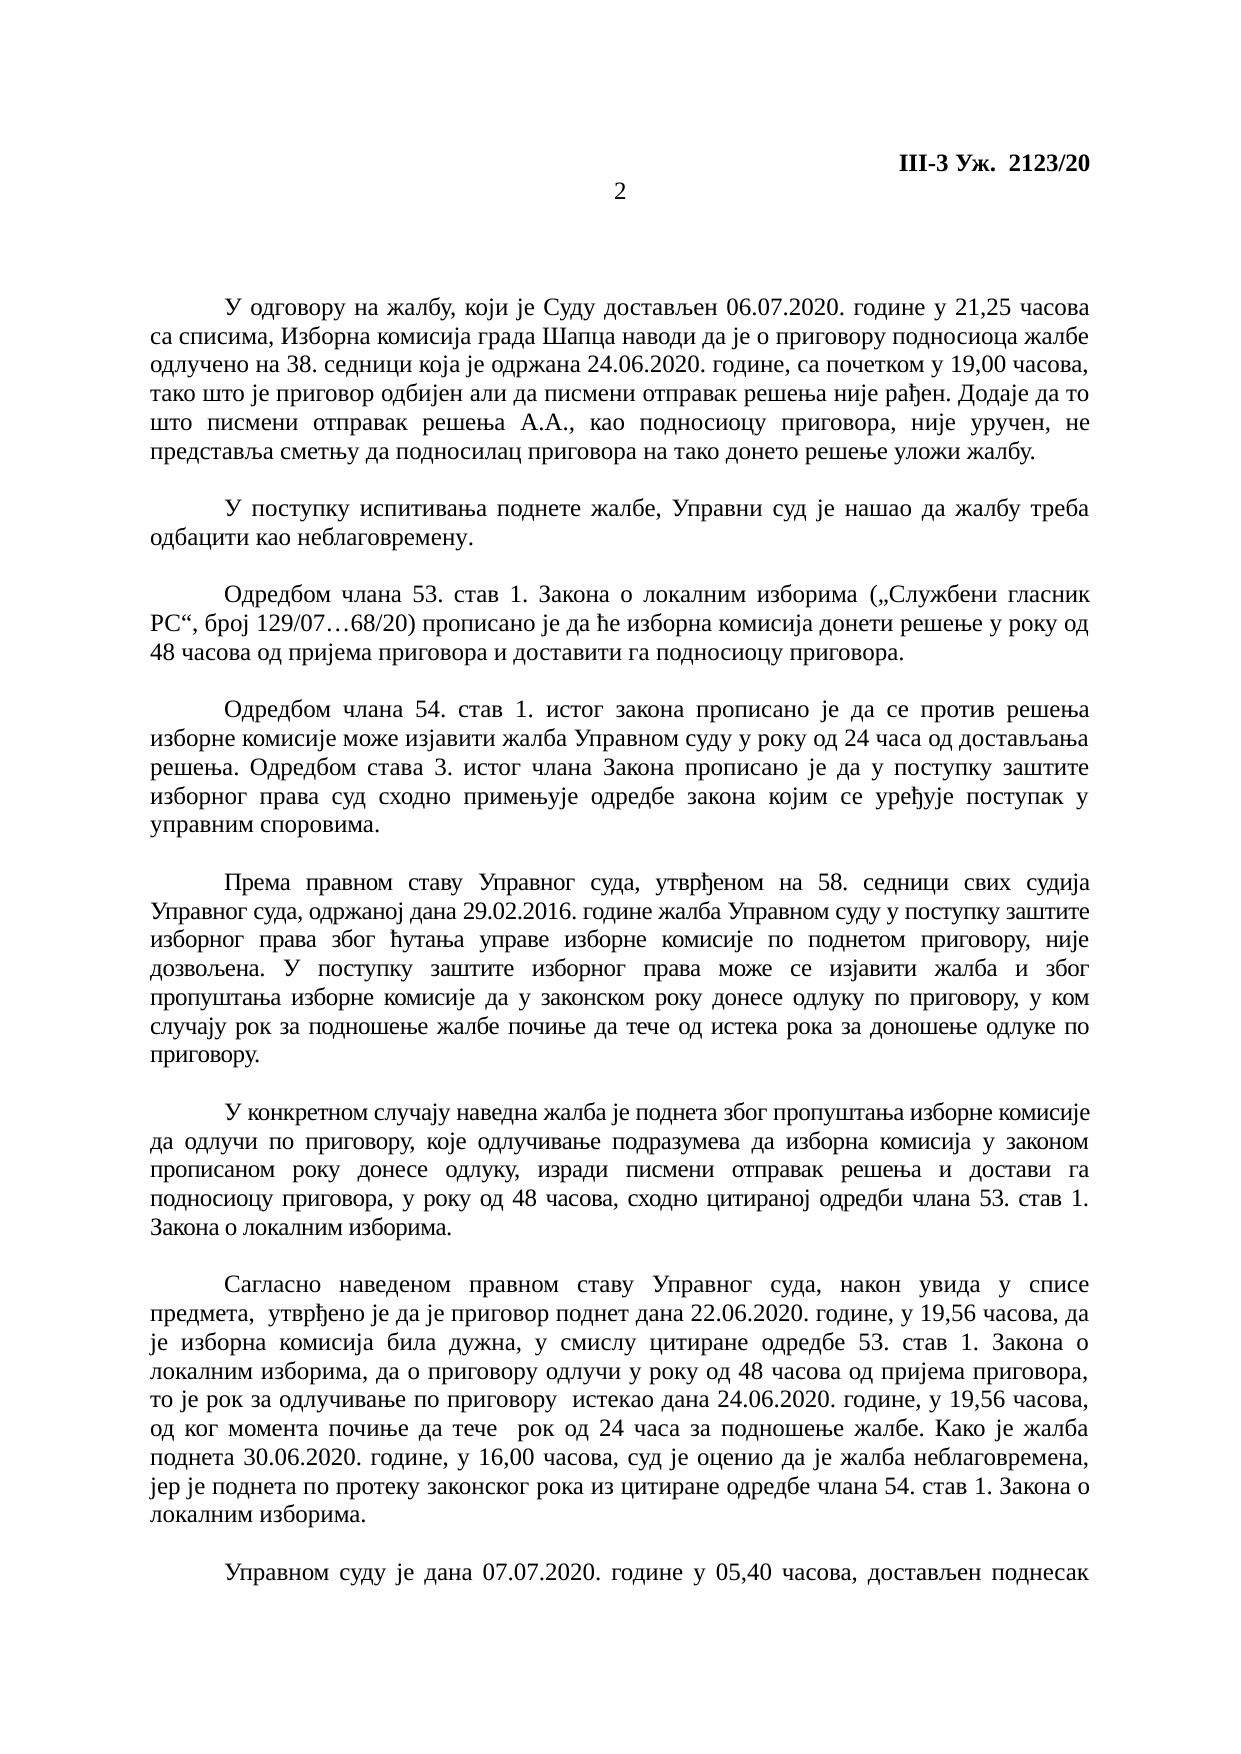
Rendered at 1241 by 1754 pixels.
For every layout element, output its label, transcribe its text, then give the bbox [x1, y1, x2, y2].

text Одредбом члана 53. став 1. Закона о локалним изборима („Службени гласник РС“, број 129/07…68/20) прописано је да ће изборна комисија донети решење у року од 48 часова од пријема приговора и доставити га подносиоцу приговора. [150, 579, 1090, 666]
text Одредбом члана 54. став 1. истог закона прописано је да се против решења изборне комисије може изјавити жалба Управном суду у року од 24 часа од достављања решења. Одредбом става 3. истог члана Закона прописано је да у поступку заштите изборног права суд сходно примењује одредбе закона којим се уређује поступак у управним споровима. [150, 694, 1090, 838]
text У поступку испитивања поднете жалбе, Управни суд је нашао да жалбу треба одбацити као неблаговремену. [150, 493, 1090, 551]
text Управном суду је дана 07.07.2020. године у 05,40 часова, достављен поднесак [150, 1557, 1090, 1586]
text У конкретном случају наведна жалба је поднета због пропуштања изборне комисије да одлучи по приговору, које одлучивање подразумева да изборна комисија у законом прописаном року донесе одлуку, изради писмени отправак решења и достави га подносиоцу приговора, у року од 48 часова, сходно цитираној одредби члана 53. став 1. Закона о локалним изборима. [150, 1097, 1090, 1241]
text У одговору на жалбу, који је Суду достављен 06.07.2020. године у 21,25 часова са списима, Изборна комисија града Шапца наводи да је о приговору подносиоца жалбе одлучено на 38. седници која је одржана 24.06.2020. године, са почетком у 19,00 часова, тако што је приговор одбијен али да писмени отправак решења није рађен. Додаје да то што писмени отправак решења А.А., као подносиоцу приговора, није уручен, не представља сметњу да подносилац приговора на тако донето решење уложи жалбу. [150, 292, 1090, 464]
text Сагласно наведеном правном ставу Управног суда, након увида у списе предмета, утврђено је да је приговор поднет дана 22.06.2020. године, у 19,56 часова, да је изборна комисија била дужна, у смислу цитиране одредбе 53. став 1. Закона о локалним изборима, да о приговору одлучи у року од 48 часова од пријема приговора, то је рок за одлучивање по приговору истекао дана 24.06.2020. године, у 19,56 часова, од ког момента почиње да тече рок од 24 часа за подношење жалбе. Како је жалба поднета 30.06.2020. године, у 16,00 часова, суд је оценио да је жалба неблаговремена, јер је поднета по протеку законског рока из цитиране одредбе члана 54. став 1. Закона о локалним изборима. [150, 1269, 1090, 1528]
text Према правном ставу Управног суда, утврђеном на 58. седници свих судија Управног суда, одржаној дана 29.02.2016. године жалба Управном суду у поступку заштите изборног права због ћутања управе изборне комисије по поднетом приговору, није дозвољена. У поступку заштите изборног права може се изјавити жалба и због пропуштања изборне комисије да у законском року донесе одлуку по приговору, у ком случају рок за подношење жалбе почиње да тече од истека рока за доношење одлуке по приговору. [150, 867, 1090, 1068]
